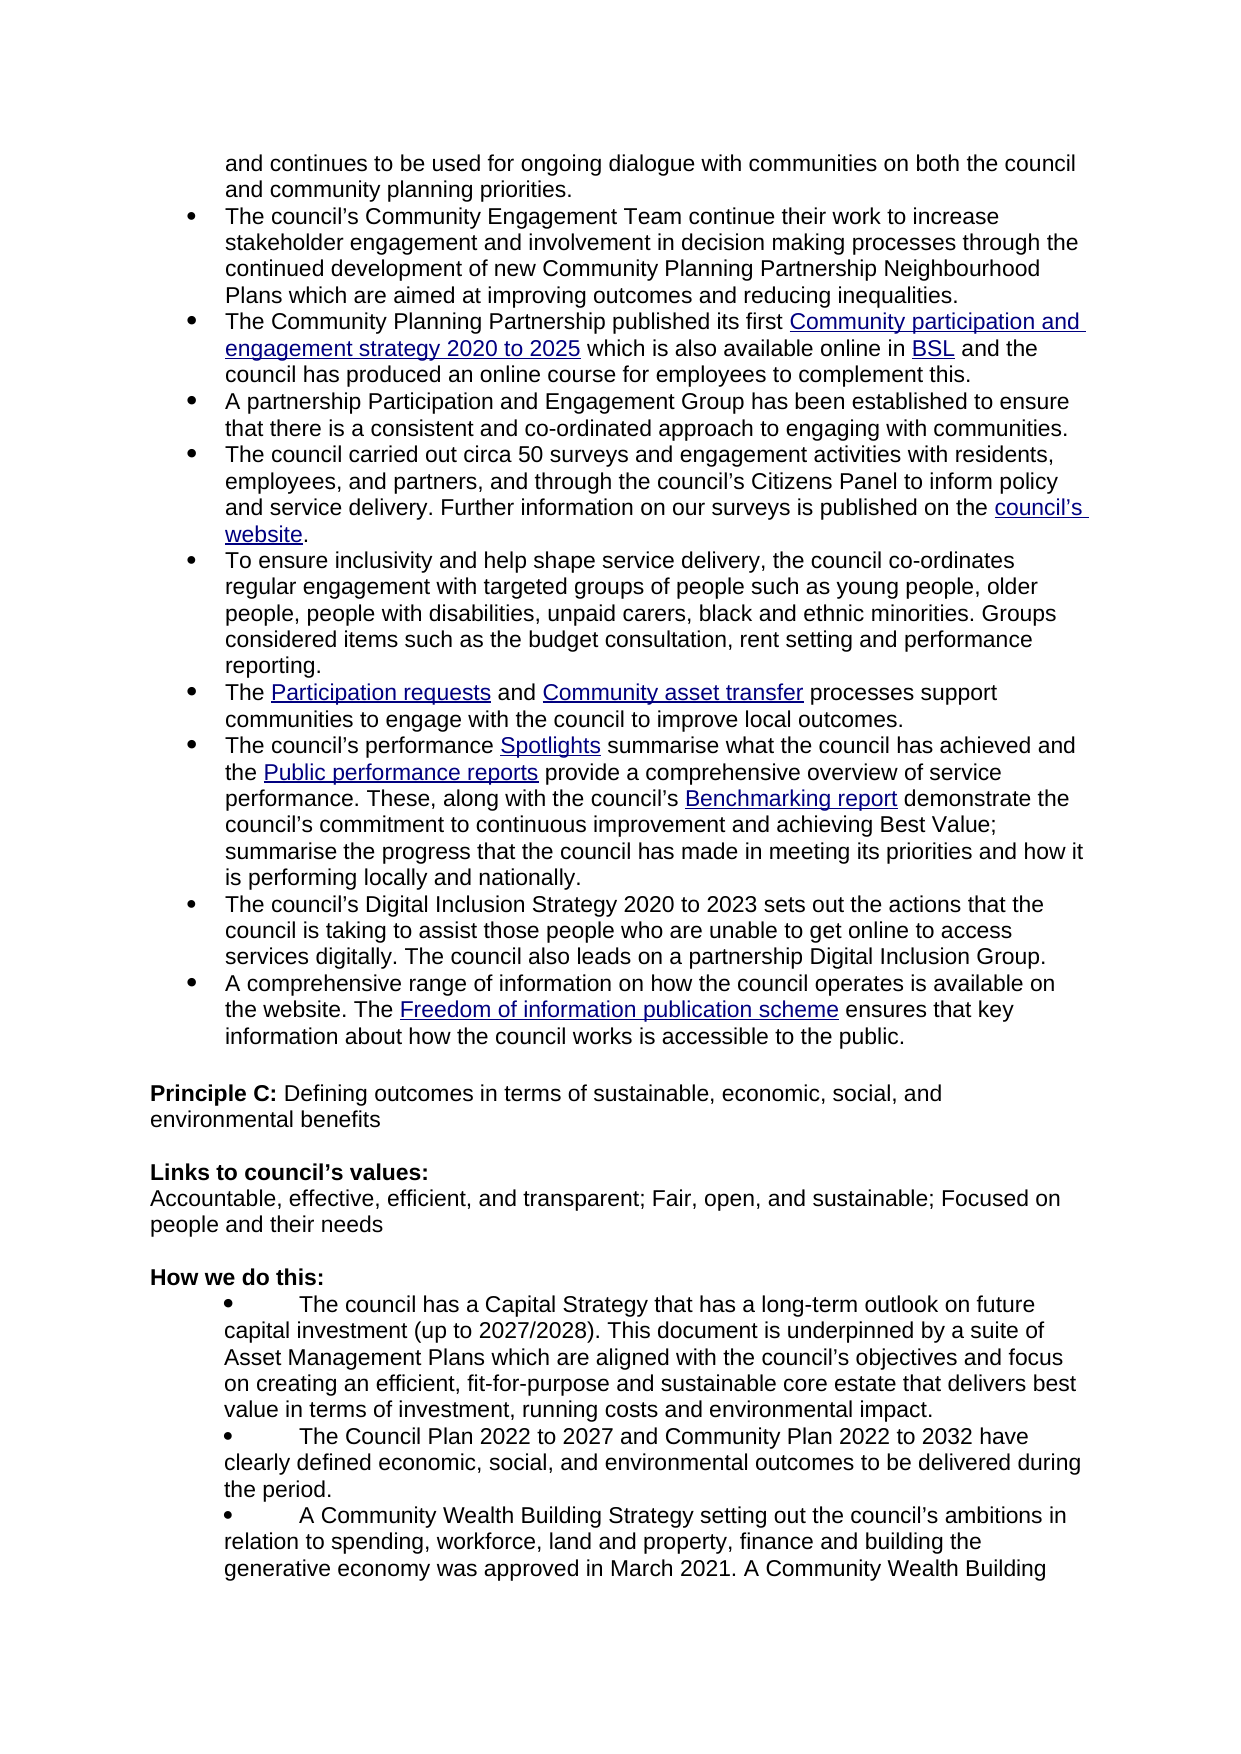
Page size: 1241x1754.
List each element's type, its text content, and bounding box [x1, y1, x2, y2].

list To ensure inclusivity and help shape service delivery, the council co-ordinates regular engagement with targeted groups of people such as young people, older people, people with disabilities, unpaid carers, black and ethnic minorities. Groups considered items such as the budget consultation, rent setting and performance reporting. [187, 547, 1090, 679]
list The council’s Community Engagement Team continue their work to increase stakeholder engagement and involvement in decision making processes through the continued development of new Community Planning Partnership Neighbourhood Plans which are aimed at improving outcomes and reducing inequalities. [187, 203, 1090, 308]
list and continues to be used for ongoing dialogue with communities on both the council and community planning priorities. [187, 150, 1090, 203]
list The council’s Digital Inclusion Strategy 2020 to 2023 sets out the actions that the council is taking to assist those people who are unable to get online to access services digitally. The council also leads on a partnership Digital Inclusion Group. [187, 891, 1090, 969]
text Accountable, effective, efficient, and transparent; Fair, open, and sustainable; Focused on people and their needs [150, 1185, 1090, 1238]
text Links to council’s values: [150, 1159, 1090, 1185]
list The Community Planning Partnership published its first Community participation and engagement strategy 2020 to 2025 which is also available online in BSL and the council has produced an online course for employees to complement this. [187, 308, 1090, 388]
list The council’s performance Spotlights summarise what the council has achieved and the Public performance reports provide a comprehensive overview of service performance. These, along with the council’s Benchmarking report demonstrate the council’s commitment to continuous improvement and achieving Best Value; summarise the progress that the council has made in meeting its priorities and how it is performing locally and nationally. [187, 732, 1090, 891]
list The Participation requests and Community asset transfer processes support communities to engage with the council to improve local outcomes. [187, 679, 1090, 732]
list A partnership Participation and Engagement Group has been established to ensure that there is a consistent and co-ordinated approach to engaging with communities. [187, 388, 1090, 441]
list The council has a Capital Strategy that has a long-term outlook on future capital investment (up to 2027/2028). This document is underpinned by a suite of Asset Management Plans which are aligned with the council’s objectives and focus on creating an efficient, fit-for-purpose and sustainable core estate that delivers best value in terms of investment, running costs and environmental impact. [224, 1291, 1090, 1423]
list The Council Plan 2022 to 2027 and Community Plan 2022 to 2032 have clearly defined economic, social, and environmental outcomes to be delivered during the period. [224, 1423, 1090, 1502]
list A Community Wealth Building Strategy setting out the council’s ambitions in relation to spending, workforce, land and property, finance and building the generative economy was approved in March 2021. A Community Wealth Building [224, 1502, 1090, 1581]
list A comprehensive range of information on how the council operates is available on the website. The Freedom of information publication scheme ensures that key information about how the council works is accessible to the public. [187, 969, 1090, 1049]
subtitle Principle C: Defining outcomes in terms of sustainable, economic, social, and environmental benefits [150, 1080, 1090, 1132]
list The council carried out circa 50 surveys and engagement activities with residents, employees, and partners, and through the council’s Citizens Panel to inform policy and service delivery. Further information on our surveys is published on the council’s website. [187, 441, 1090, 547]
text How we do this: [150, 1264, 1090, 1291]
